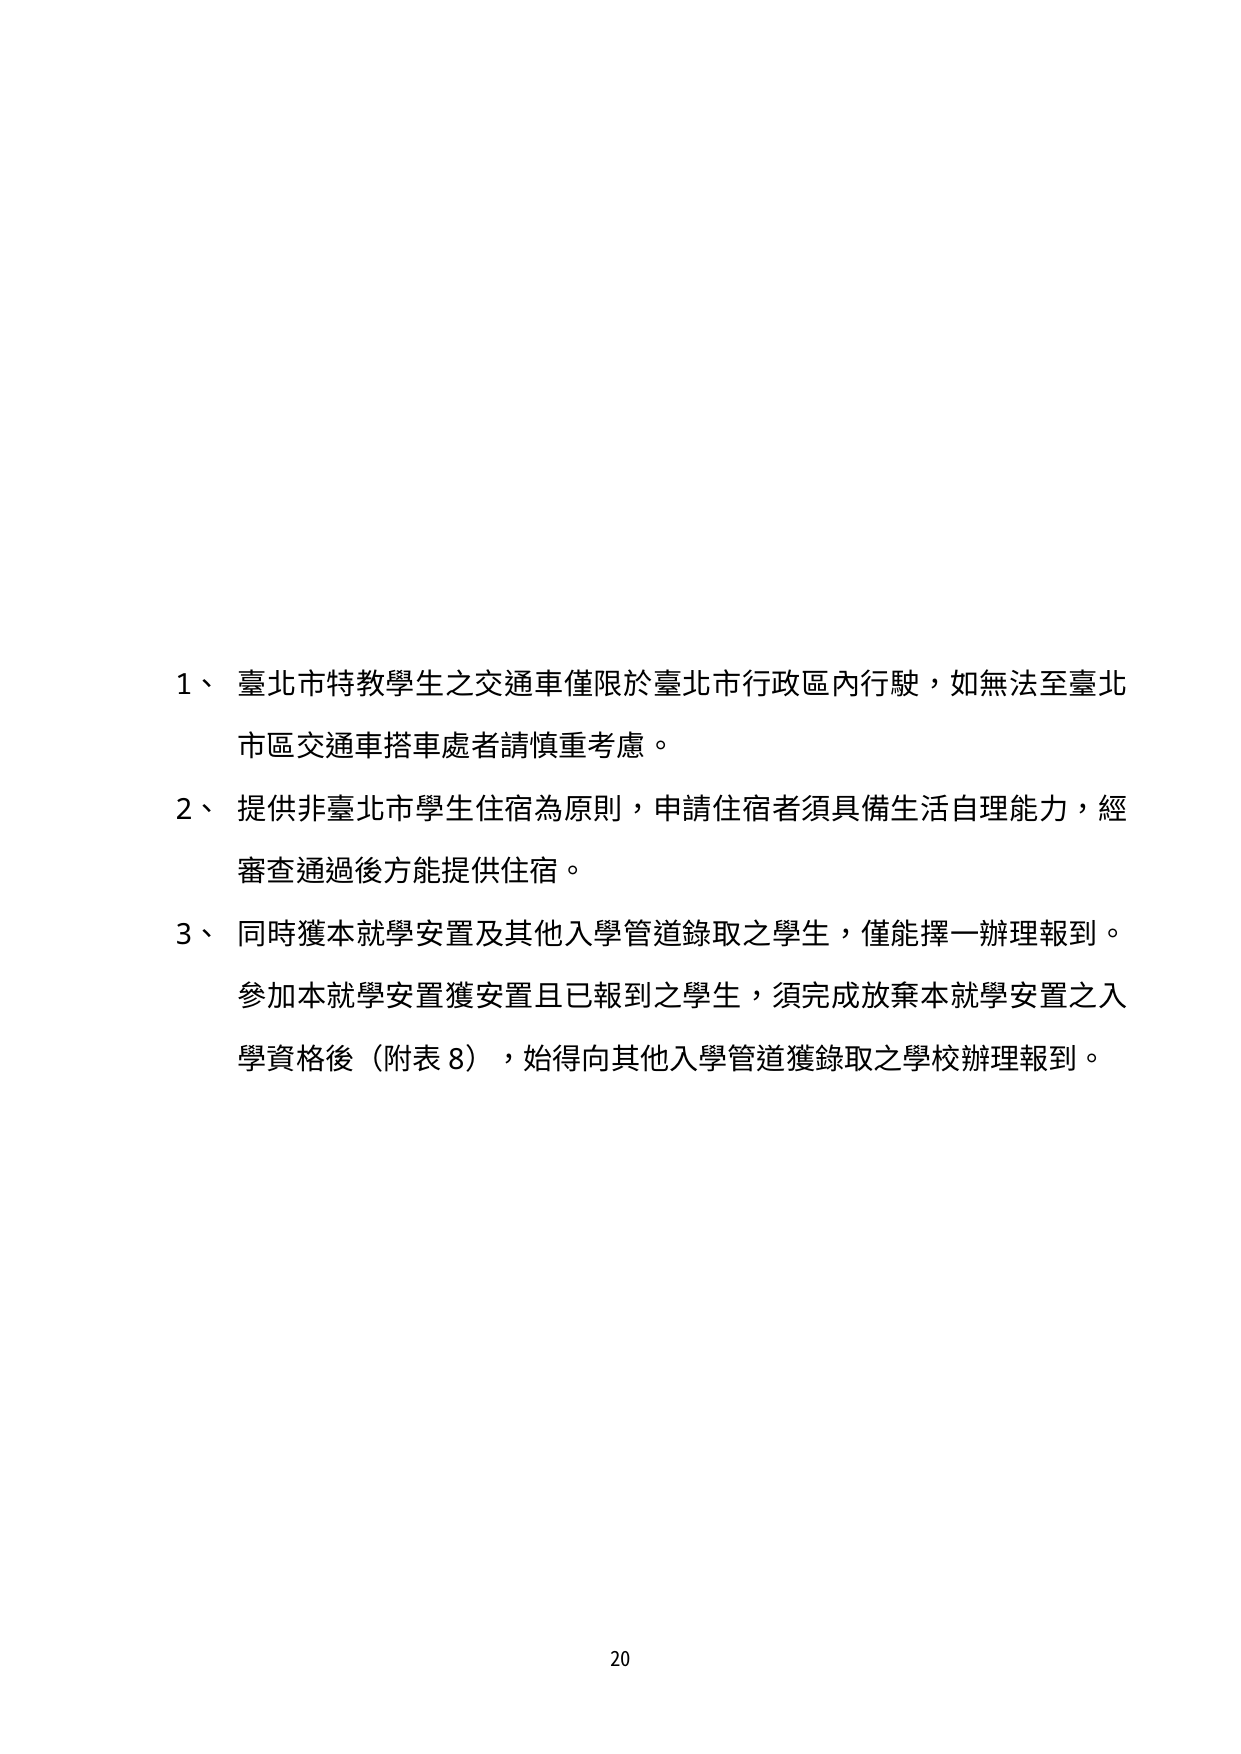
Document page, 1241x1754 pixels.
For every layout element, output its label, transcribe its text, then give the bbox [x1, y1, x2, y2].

list 提供非臺北市學生住宿為原則，申請住宿者須具備生活自理能力，經審查通過後方能提供住宿。 [175, 765, 1128, 890]
list 同時獲本就學安置及其他入學管道錄取之學生，僅能擇一辦理報到。參加本就學安置獲安置且已報到之學生，須完成放棄本就學安置之入學資格後（附表8），始得向其他入學管道獲錄取之學校辦理報到。 [175, 890, 1128, 1077]
list 臺北市特教學生之交通車僅限於臺北市行政區內行駛，如無法至臺北市區交通車搭車處者請慎重考慮。 [175, 640, 1128, 765]
